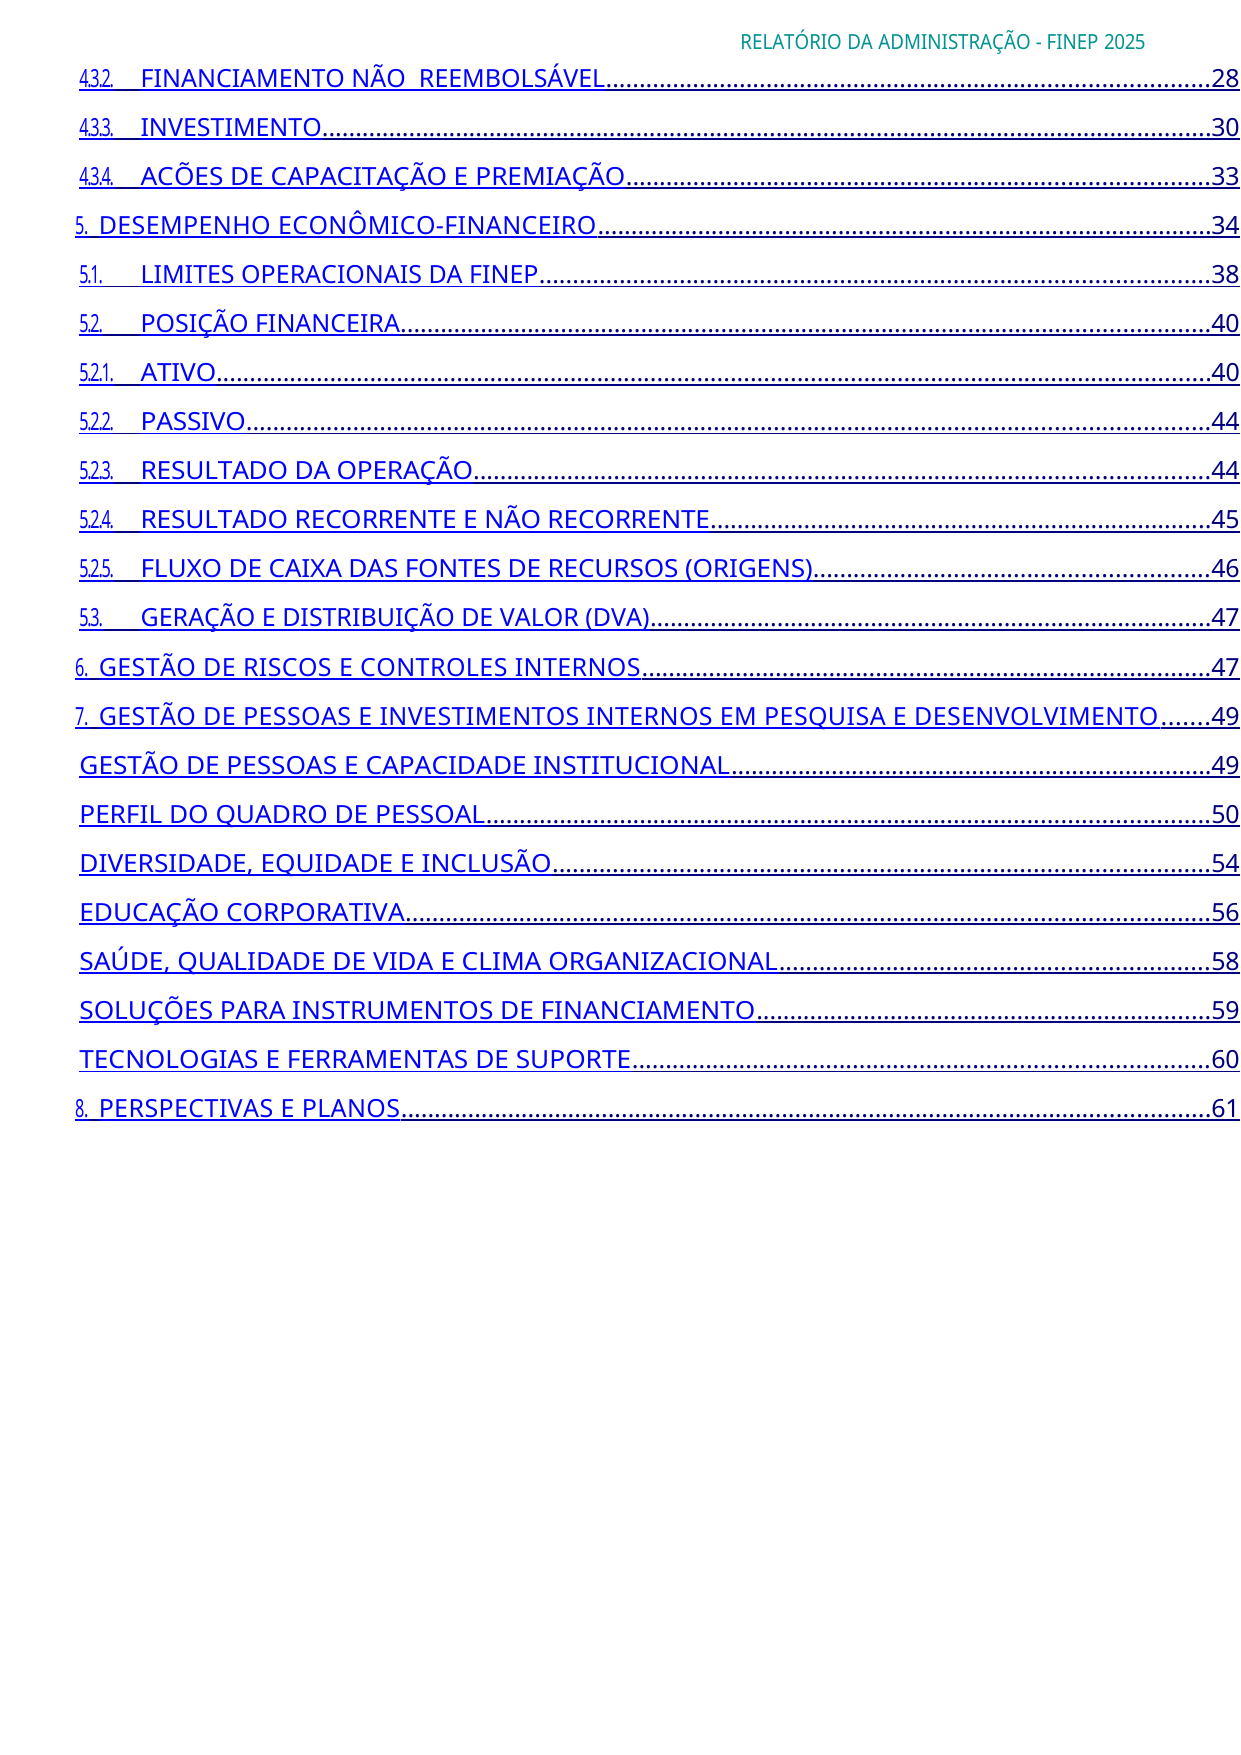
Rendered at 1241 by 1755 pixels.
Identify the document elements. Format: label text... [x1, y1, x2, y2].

text 5.3. GERAÇÃO E DISTRIBUIÇÃO DE VALOR (DVA) 47 [79, 600, 1241, 634]
text 7. GESTÃO DE PESSOAS E INVESTIMENTOS INTERNOS EM PESQUISA E DESENVOLVIMENTO 49 [75, 698, 1241, 732]
text EDUCAÇÃO CORPORATIVA 56 [79, 894, 1241, 928]
text DIVERSIDADE, EQUIDADE E INCLUSÃO 54 [79, 845, 1241, 879]
text SOLUÇÕES PARA INSTRUMENTOS DE FINANCIAMENTO 59 [79, 993, 1241, 1027]
text 5.1. LIMITES OPERACIONAIS DA FINEP 38 [79, 257, 1241, 291]
text 4.3.4. ACÕES DE CAPACITAÇÃO E PREMIAÇÃO 33 [79, 158, 1241, 193]
text TECNOLOGIAS E FERRAMENTAS DE SUPORTE 60 [79, 1042, 1241, 1076]
text 5.2.4. RESULTADO RECORRENTE E NÃO RECORRENTE 45 [79, 502, 1241, 536]
text 5.2. POSIÇÃO FINANCEIRA 40 [79, 306, 1241, 340]
text 6. GESTÃO DE RISCOS E CONTROLES INTERNOS 47 [75, 649, 1241, 683]
text 5.2.2. PASSIVO 44 [79, 404, 1241, 438]
text PERFIL DO QUADRO DE PESSOAL 50 [79, 796, 1241, 830]
text 5. DESEMPENHO ECONÔMICO-FINANCEIRO 34 [75, 208, 1241, 242]
text 5.2.1. ATIVO 40 [79, 355, 1241, 389]
text 4.3.3. INVESTIMENTO 30 [79, 109, 1241, 143]
text 4.3.2. FINANCIAMENTO NÃO REEMBOLSÁVEL 28 [79, 60, 1241, 94]
text 8. PERSPECTIVAS E PLANOS 61 [75, 1091, 1241, 1125]
text 5.2.5. FLUXO DE CAIXA DAS FONTES DE RECURSOS (ORIGENS) 46 [79, 551, 1241, 585]
text 5.2.3. RESULTADO DA OPERAÇÃO 44 [79, 453, 1241, 487]
text SAÚDE, QUALIDADE DE VIDA E CLIMA ORGANIZACIONAL 58 [79, 943, 1241, 978]
text GESTÃO DE PESSOAS E CAPACIDADE INSTITUCIONAL 49 [79, 747, 1241, 781]
